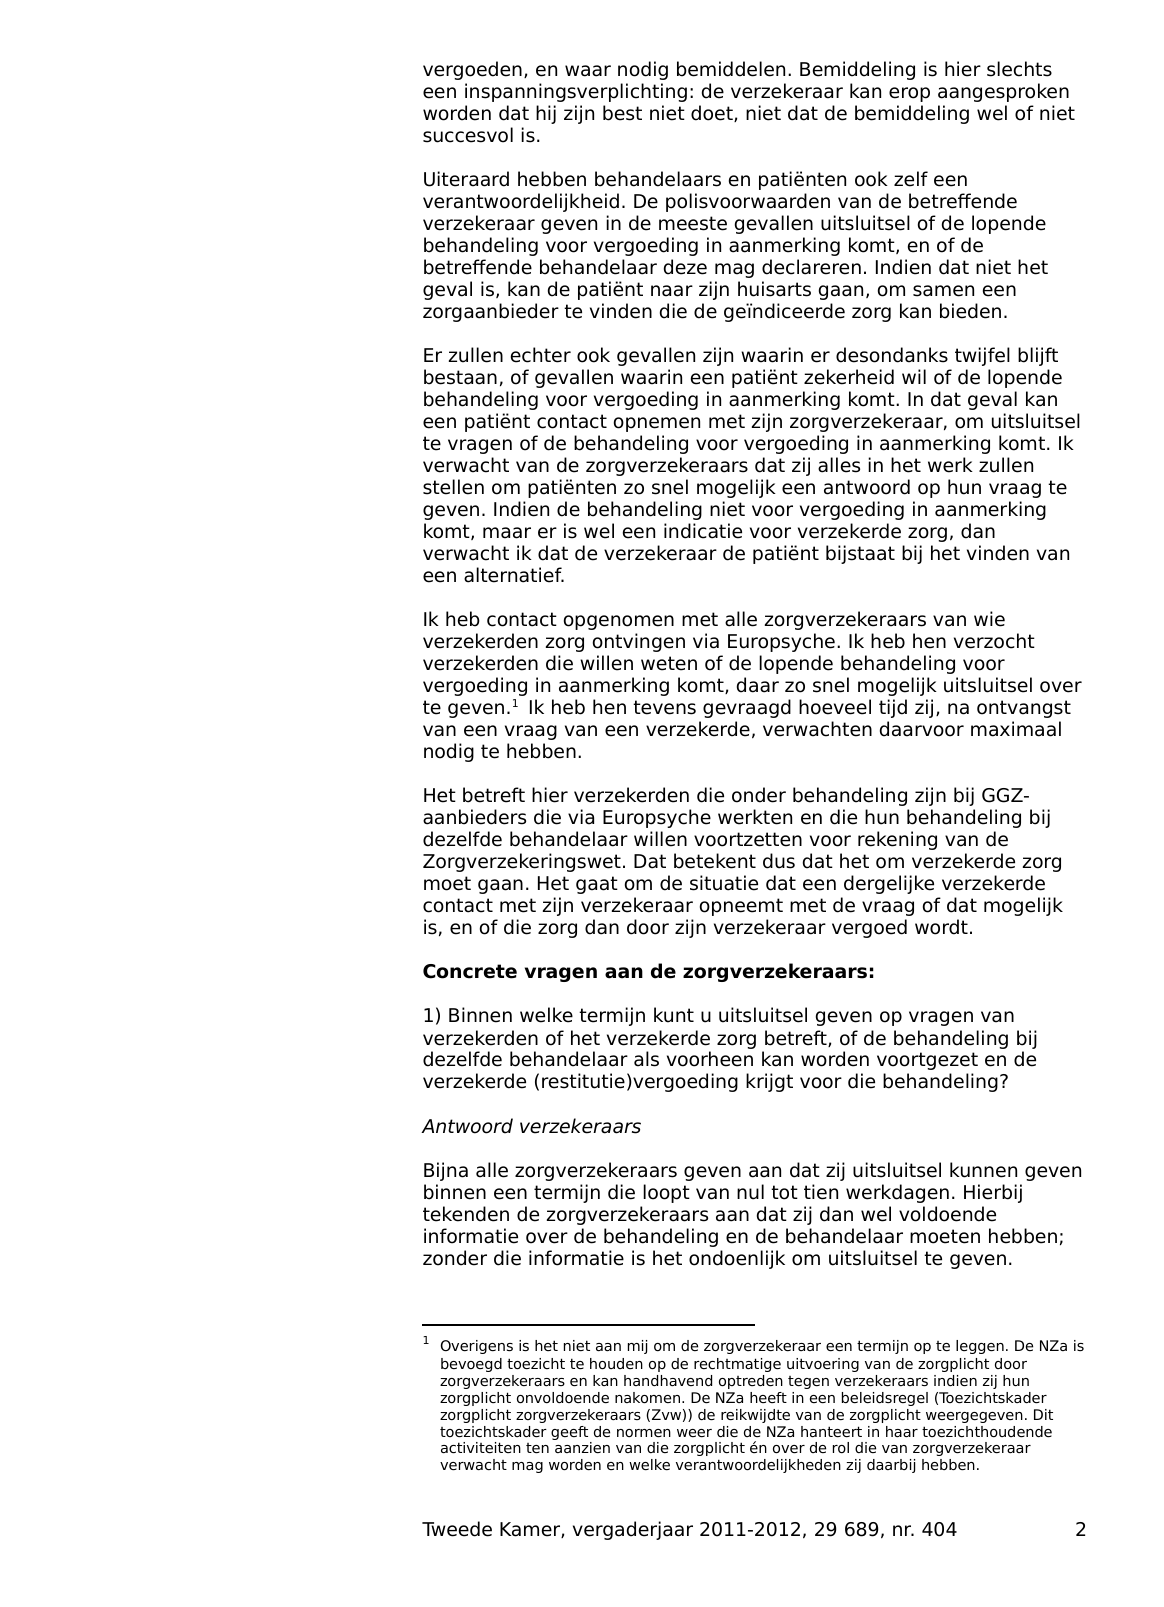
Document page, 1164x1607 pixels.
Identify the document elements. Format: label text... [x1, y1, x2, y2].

text Overigens is het niet aan mij om de zorgverzekeraar een termijn op te leggen. De NZa is bevoegd toezicht te houden op de rechtmatige uitvoering van de zorgplicht door zorgverzekeraars en kan handhavend optreden tegen verzekeraars indien zij hun zorgplicht onvoldoende nakomen. De NZa heeft in een beleidsregel (Toezichtskader zorgplicht zorgverzekeraars (Zvw)) de reikwijdte van de zorgplicht weergegeven. Dit toezichtskader geeft de normen weer die de NZa hanteert in haar toezichthoudende activiteiten ten aanzien van die zorgplicht én over de rol die van zorgverzekeraar verwacht mag worden en welke verantwoordelijkheden zij daarbij hebben. [422, 1334, 1087, 1474]
subtitle Concrete vragen aan de zorgverzekeraars: [422, 961, 1087, 983]
text Er zullen echter ook gevallen zijn waarin er desondanks twijfel blijft bestaan, of gevallen waarin een patiënt zekerheid wil of de lopende behandeling voor vergoeding in aanmerking komt. In dat geval kan een patiënt contact opnemen met zijn zorgverzekeraar, om uitsluitsel te vragen of de behandeling voor vergoeding in aanmerking komt. Ik verwacht van de zorgverzekeraars dat zij alles in het werk zullen stellen om patiënten zo snel mogelijk een antwoord op hun vraag te geven. Indien de behandeling niet voor vergoeding in aanmerking komt, maar er is wel een indicatie voor verzekerde zorg, dan verwacht ik dat de verzekeraar de patiënt bijstaat bij het vinden van een alternatief. [422, 345, 1087, 587]
subtitle Antwoord verzekeraars [422, 1116, 1087, 1137]
text Het betreft hier verzekerden die onder behandeling zijn bij GGZ-aanbieders die via Europsyche werkten en die hun behandeling bij dezelfde behandelaar willen voortzetten voor rekening van de Zorgverzekeringswet. Dat betekent dus dat het om verzekerde zorg moet gaan. Het gaat om de situatie dat een dergelijke verzekerde contact met zijn verzekeraar opneemt met de vraag of dat mogelijk is, en of die zorg dan door zijn verzekeraar vergoed wordt. [422, 785, 1087, 939]
text Uiteraard hebben behandelaars en patiënten ook zelf een verantwoordelijkheid. De polisvoorwaarden van de betreffende verzekeraar geven in de meeste gevallen uitsluitsel of de lopende behandeling voor vergoeding in aanmerking komt, en of de betreffende behandelaar deze mag declareren. Indien dat niet het geval is, kan de patiënt naar zijn huisarts gaan, om samen een zorgaanbieder te vinden die de geïndiceerde zorg kan bieden. [422, 169, 1087, 323]
text Ik heb contact opgenomen met alle zorgverzekeraars van wie verzekerden zorg ontvingen via Europsyche. Ik heb hen verzocht verzekerden die willen weten of de lopende behandeling voor vergoeding in aanmerking komt, daar zo snel mogelijk uitsluitsel over te geven. Ik heb hen tevens gevraagd hoeveel tijd zij, na ontvangst van een vraag van een verzekerde, verwachten daarvoor maximaal nodig te hebben. [422, 609, 1087, 763]
text 1) Binnen welke termijn kunt u uitsluitsel geven op vragen van verzekerden of het verzekerde zorg betreft, of de behandeling bij dezelfde behandelaar als voorheen kan worden voortgezet en de verzekerde (restitutie)vergoeding krijgt voor die behandeling? [422, 1005, 1087, 1093]
text vergoeden, en waar nodig bemiddelen. Bemiddeling is hier slechts een inspanningsverplichting: de verzekeraar kan erop aangesproken worden dat hij zijn best niet doet, niet dat de bemiddeling wel of niet succesvol is. [422, 59, 1087, 147]
text Bijna alle zorgverzekeraars geven aan dat zij uitsluitsel kunnen geven binnen een termijn die loopt van nul tot tien werkdagen. Hierbij tekenden de zorgverzekeraars aan dat zij dan wel voldoende informatie over de behandeling en de behandelaar moeten hebben; zonder die informatie is het ondoenlijk om uitsluitsel te geven. [422, 1160, 1087, 1269]
